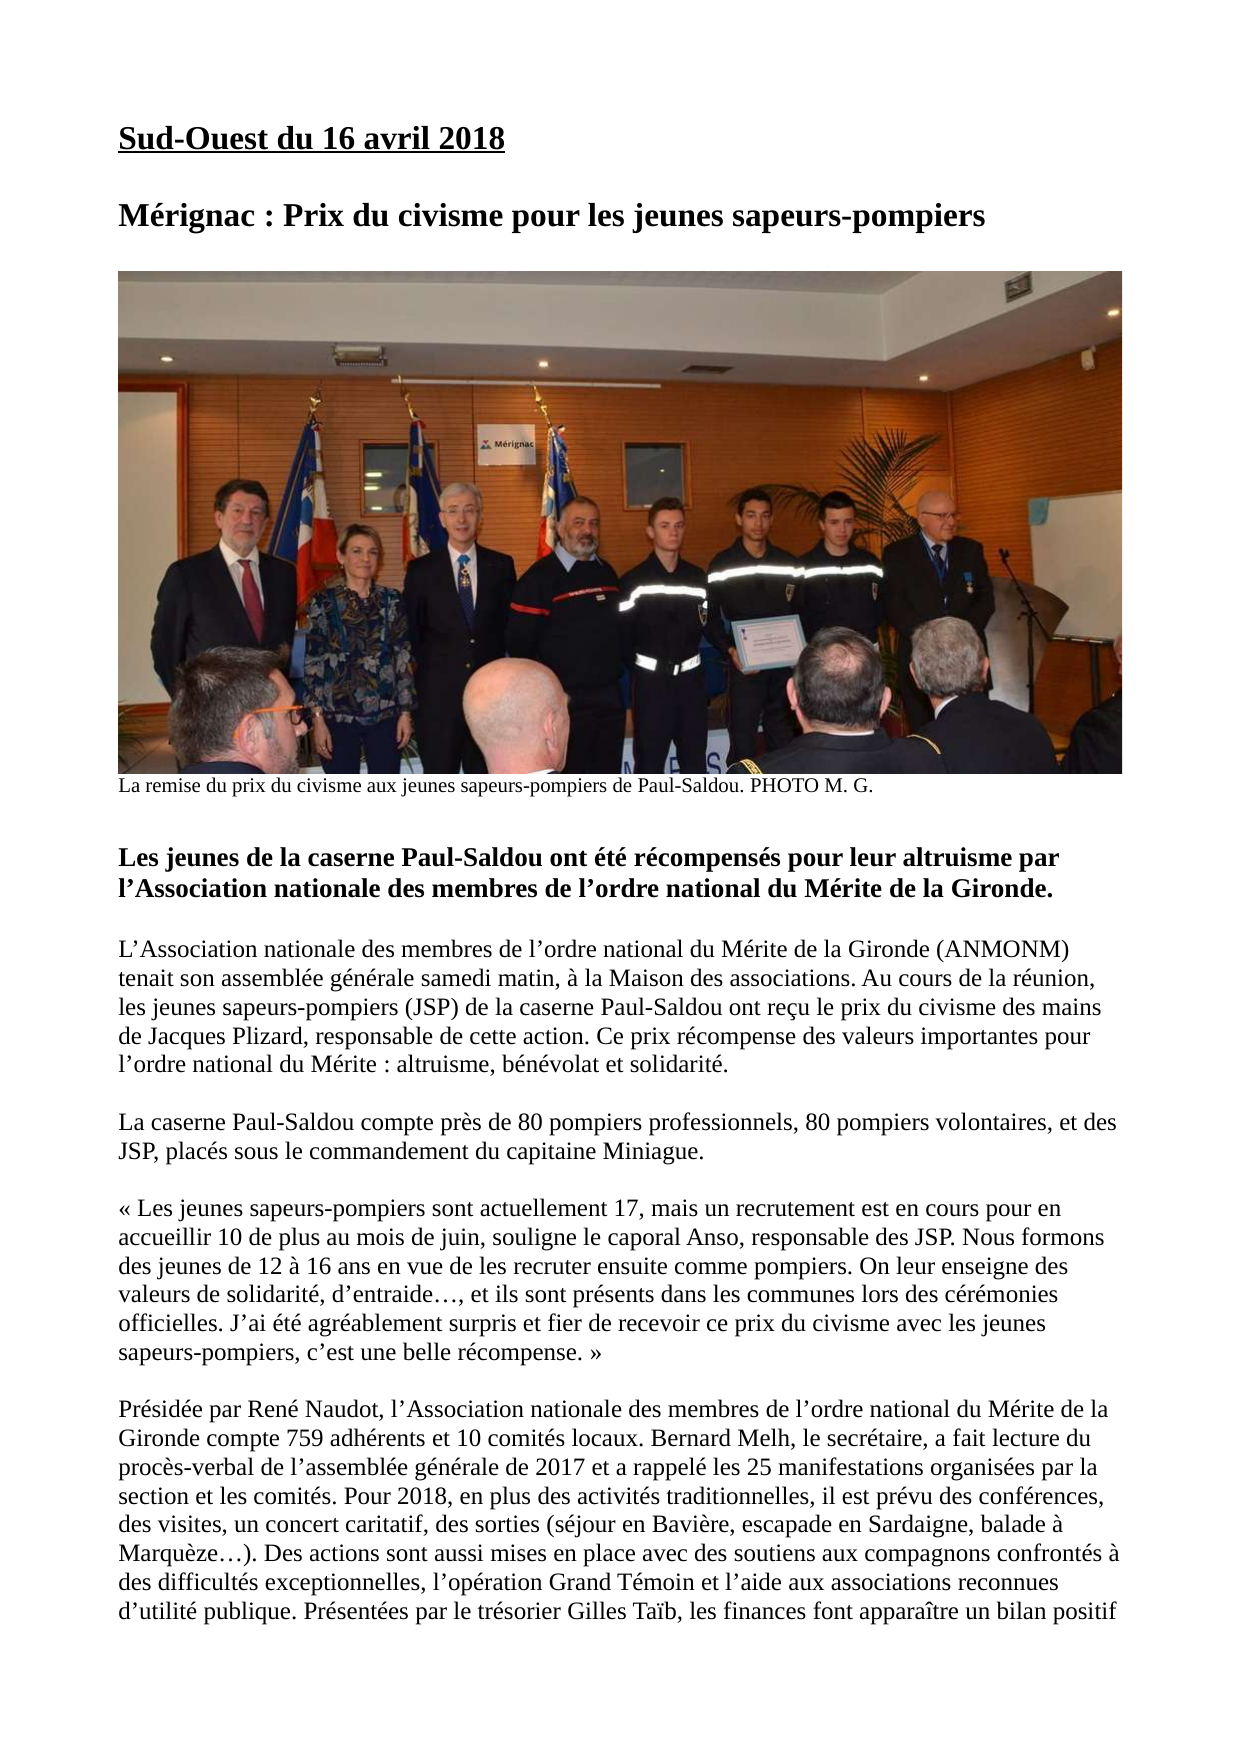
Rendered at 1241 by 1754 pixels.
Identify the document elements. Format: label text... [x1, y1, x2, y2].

text Sud-Ouest du 16 avril 2018 [118, 118, 1122, 156]
text L’Association nationale des membres de l’ordre national du Mérite de la Gironde (ANMONM) tenait son assemblée générale samedi matin, à la Maison des associations. Au cours de la réunion, les jeunes sapeurs-pompiers (JSP) de la caserne Paul-Saldou ont reçu le prix du civisme des mains de Jacques Plizard, responsable de cette action. Ce prix récompense des valeurs importantes pour l’ordre national du Mérite : altruisme, bénévolat et solidarité. [118, 934, 1122, 1078]
text Mérignac : Prix du civisme pour les jeunes sapeurs-pompiers [118, 195, 1122, 233]
text Les jeunes de la caserne Paul-Saldou ont été récompensés pour leur altruisme par l’Association nationale des membres de l’ordre national du Mérite de la Gironde. [118, 841, 1122, 903]
text La caserne Paul-Saldou compte près de 80 pompiers professionnels, 80 pompiers volontaires, et des JSP, placés sous le commandement du capitaine Miniague. [118, 1107, 1122, 1164]
picture [118, 271, 1123, 774]
text La remise du prix du civisme aux jeunes sapeurs-pompiers de Paul-Saldou. PHOTO M. G. [118, 774, 1122, 797]
text « Les jeunes sapeurs-pompiers sont actuellement 17, mais un recrutement est en cours pour en accueillir 10 de plus au mois de juin, souligne le caporal Anso, responsable des JSP. Nous formons des jeunes de 12 à 16 ans en vue de les recruter ensuite comme pompiers. On leur enseigne des valeurs de solidarité, d’entraide…, et ils sont présents dans les communes lors des cérémonies officielles. J’ai été agréablement surpris et fier de recevoir ce prix du civisme avec les jeunes sapeurs-pompiers, c’est une belle récompense. » [118, 1193, 1122, 1366]
text Présidée par René Naudot, l’Association nationale des membres de l’ordre national du Mérite de la Gironde compte 759 adhérents et 10 comités locaux. Bernard Melh, le secrétaire, a fait lecture du procès-verbal de l’assemblée générale de 2017 et a rappelé les 25 manifestations organisées par la section et les comités. Pour 2018, en plus des activités traditionnelles, il est prévu des conférences, des visites, un concert caritatif, des sorties (séjour en Bavière, escapade en Sardaigne, balade à Marquèze…). Des actions sont aussi mises en place avec des soutiens aux compagnons confrontés à des difficultés exceptionnelles, l’opération Grand Témoin et l’aide aux associations reconnues d’utilité publique. Présentées par le trésorier Gilles Taïb, les finances font apparaître un bilan positif [118, 1394, 1122, 1624]
